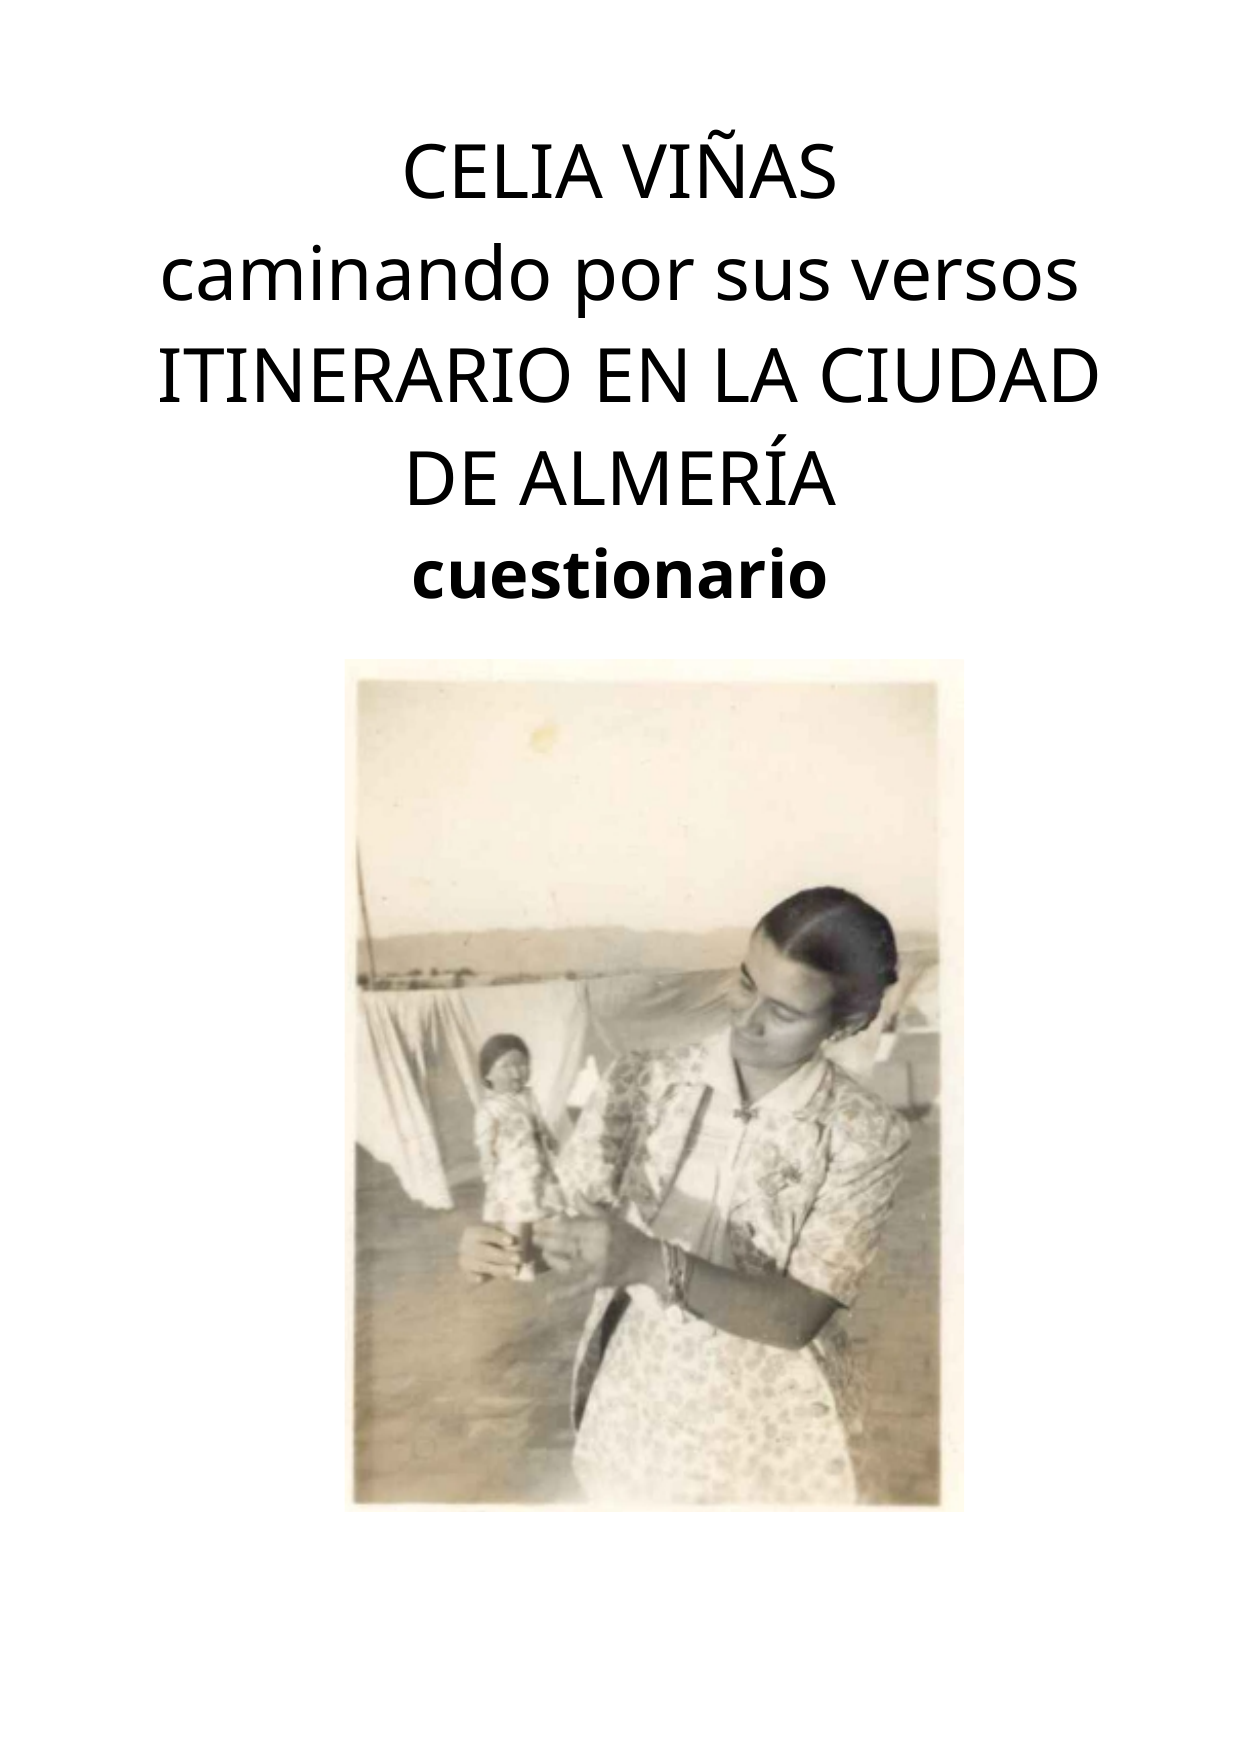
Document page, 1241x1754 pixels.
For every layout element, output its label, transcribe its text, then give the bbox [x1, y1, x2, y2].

text CELIA VIÑAS [118, 118, 1122, 220]
text ITINERARIO EN LA CIUDAD DE ALMERÍA [118, 322, 1122, 527]
text caminando por sus versos [118, 220, 1122, 322]
text cuestionario [118, 527, 1122, 618]
